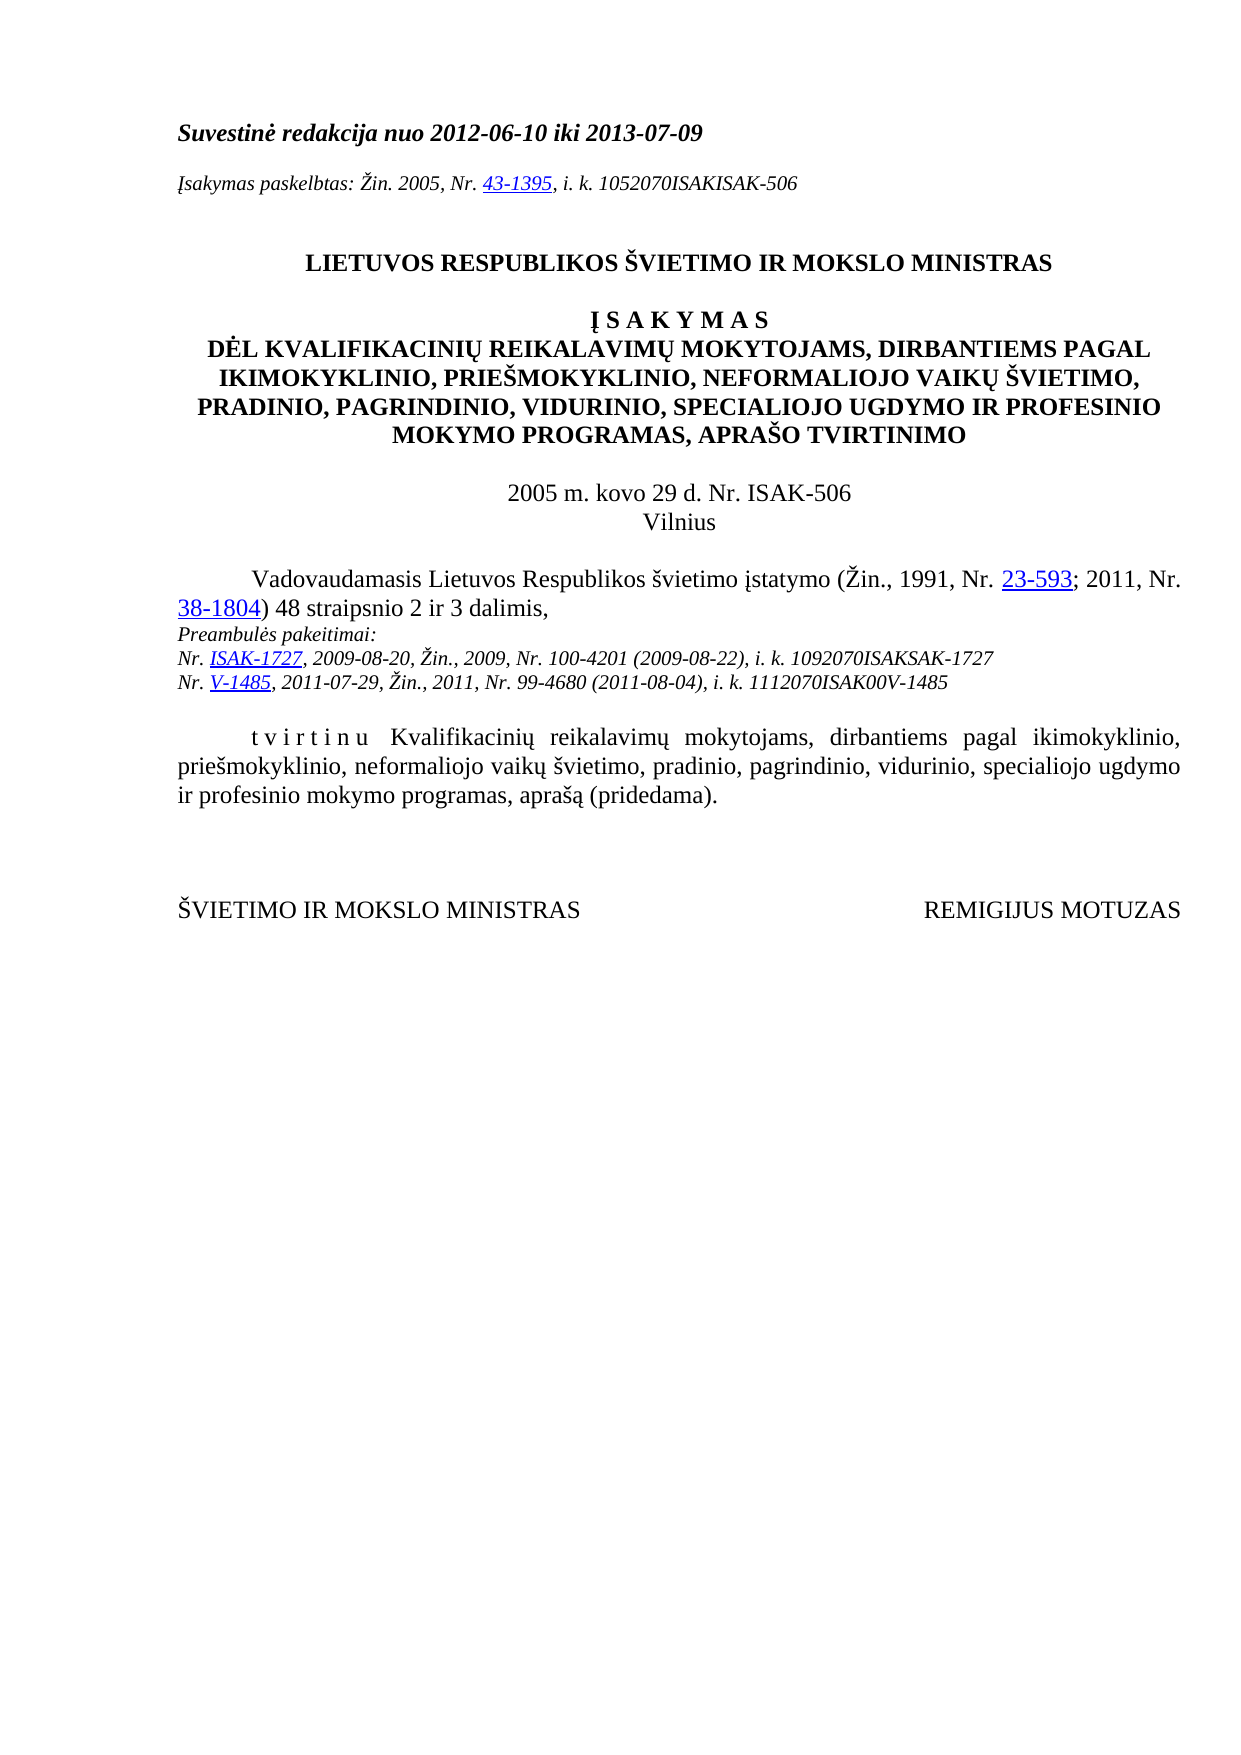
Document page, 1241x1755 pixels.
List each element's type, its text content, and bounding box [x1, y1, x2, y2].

text Nr. V-1485, 2011-07-29, Žin., 2011, Nr. 99-4680 (2011-08-04), i. k. 1112070ISAK00V-1485 [177, 670, 1181, 694]
text Į S A K Y M A S [177, 305, 1181, 334]
text ŠVIETIMO IR MOKSLO MINISTRAS REMIGIJUS MOTUZAS [177, 895, 1181, 924]
text Suvestinė redakcija nuo 2012-06-10 iki 2013-07-09 [177, 118, 1181, 147]
text tvirtinu Kvalifikacinių reikalavimų mokytojams, dirbantiems pagal ikimokyklinio, priešmokyklinio, neformaliojo vaikų švietimo, pradinio, pagrindinio, vidurinio, specialiojo ugdymo ir profesinio mokymo programas, aprašą (pridedama). [177, 722, 1181, 809]
text Nr. ISAK-1727, 2009-08-20, Žin., 2009, Nr. 100-4201 (2009-08-22), i. k. 1092070ISAKSAK-1727 [177, 646, 1181, 670]
text 2005 m. kovo 29 d. Nr. ISAK-506 [177, 478, 1181, 507]
text LIETUVOS RESPUBLIKOS ŠVIETIMO IR MOKSLO MINISTRAS [177, 248, 1181, 277]
text Vadovaudamasis Lietuvos Respublikos švietimo įstatymo (Žin., 1991, Nr. 23-593; 2011, Nr. 38-1804) 48 straipsnio 2 ir 3 dalimis, [177, 564, 1181, 622]
text Preambulės pakeitimai: [177, 622, 1181, 646]
text Įsakymas paskelbtas: Žin. 2005, Nr. 43-1395, i. k. 1052070ISAKISAK-506 [177, 171, 1181, 195]
text Vilnius [177, 507, 1181, 535]
text DĖL KVALIFIKACINIŲ REIKALAVIMŲ MOKYTOJAMS, DIRBANTIEMS PAGAL IKIMOKYKLINIO, PRIEŠMOKYKLINIO, NEFORMALIOJO VAIKŲ ŠVIETIMO, PRADINIO, PAGRINDINIO, VIDURINIO, SPECIALIOJO UGDYMO IR PROFESINIO MOKYMO PROGRAMAS, APRAŠO TVIRTINIMO [177, 334, 1181, 449]
